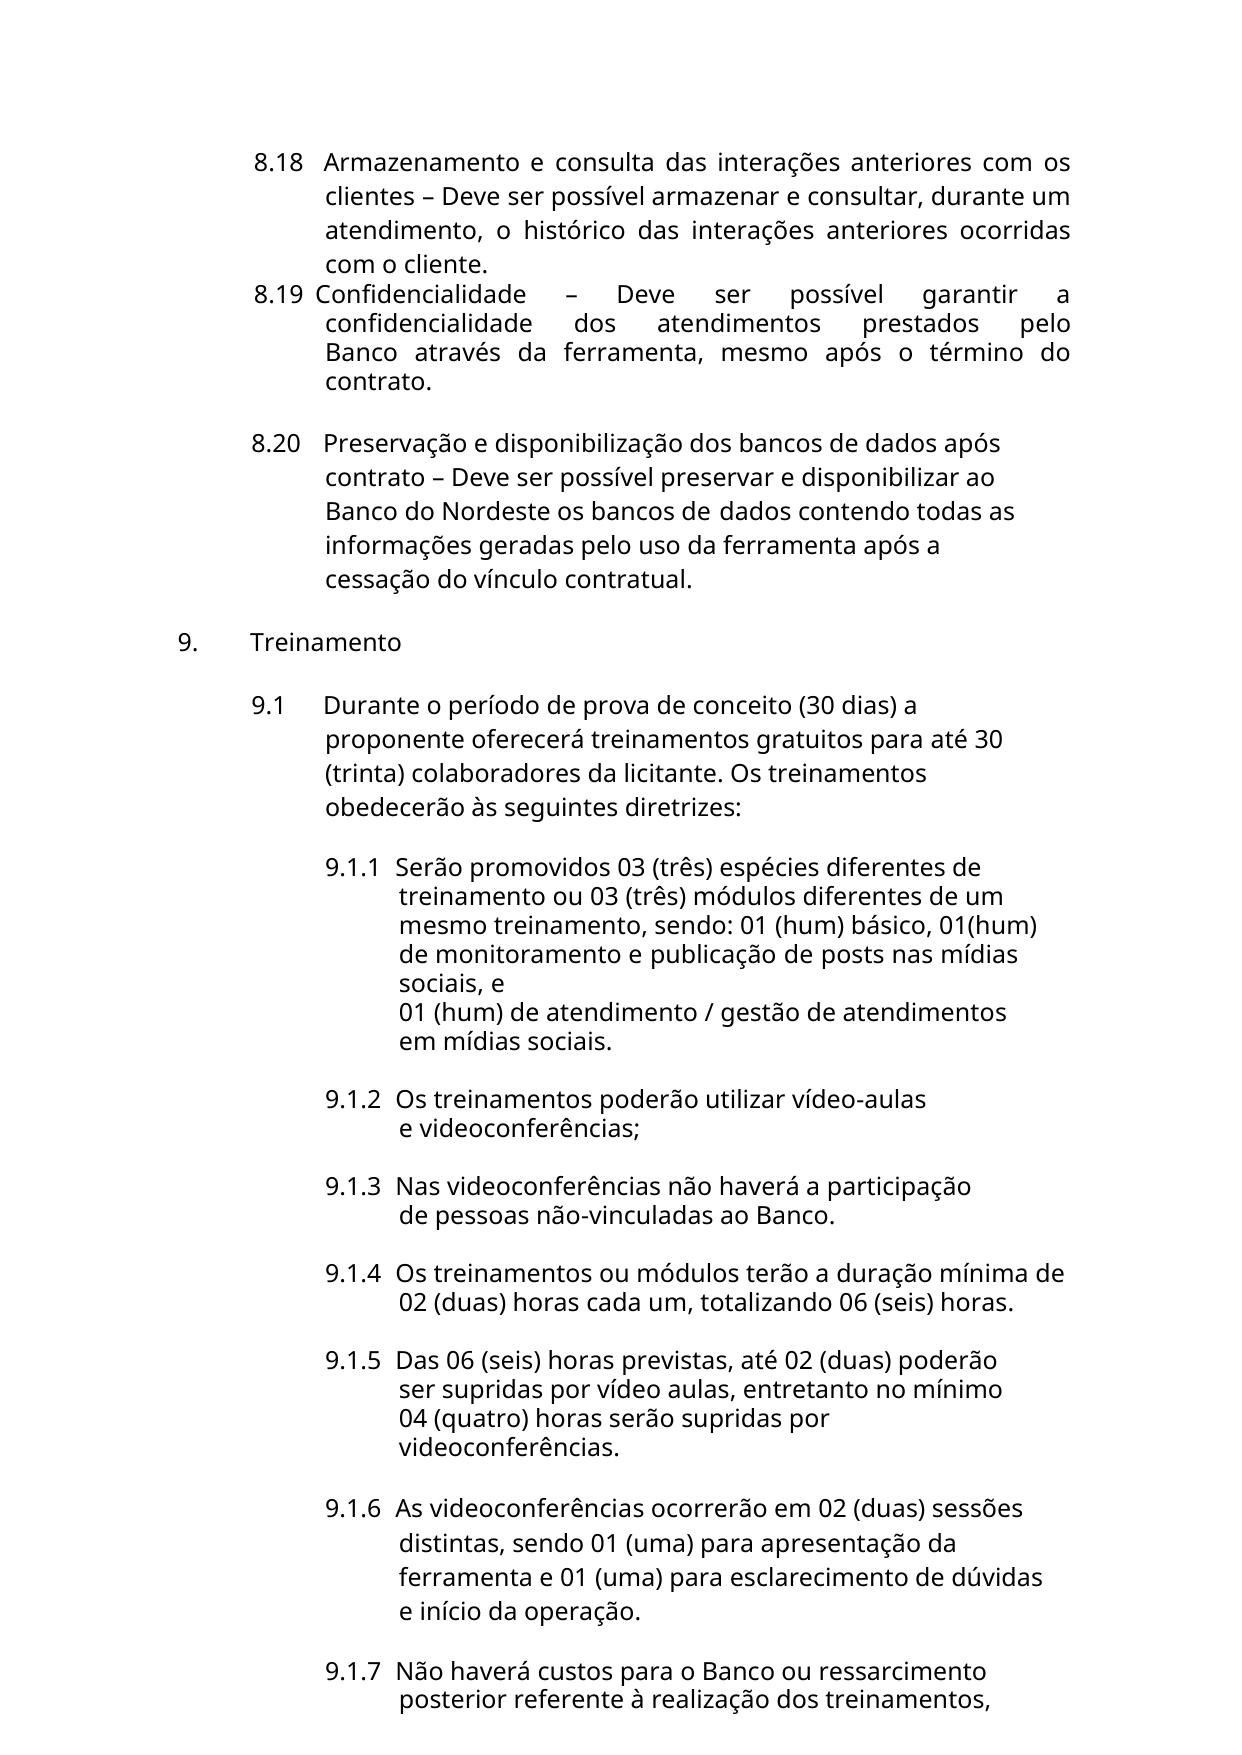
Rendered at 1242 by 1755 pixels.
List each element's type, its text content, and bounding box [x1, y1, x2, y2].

text 9.1 Durante o período de prova de conceito (30 dias) a proponente oferecerá treinamentos gratuitos para até 30 (trinta) colaboradores da licitante. Os treinamentos obedecerão às seguintes diretrizes: [251, 688, 1039, 824]
text 8.20 Preservação e disponibilização dos bancos de dados após contrato – Deve ser possível preservar e disponibilizar ao Banco do Nordeste os bancos de dados contendo todas as informações geradas pelo uso da ferramenta após a cessação do vínculo contratual. [251, 425, 1047, 596]
text 8.19 Confidencialidade – Deve ser possível garantir a confidencialidade dos atendimentos prestados pelo Banco através da ferramenta, mesmo após o término do contrato. [254, 281, 1071, 397]
text 9. Treinamento [177, 625, 1079, 659]
text 9.1.2 Os treinamentos poderão utilizar vídeo-aulas e videoconferências; [325, 1085, 931, 1143]
text 9.1.7 Não haverá custos para o Banco ou ressarcimento posterior referente à realização dos treinamentos, [325, 1657, 1070, 1715]
text 9.1.1 Serão promovidos 03 (três) espécies diferentes de treinamento ou 03 (três) módulos diferentes de um mesmo treinamento, sendo: 01 (hum) básico, 01(hum) de monitoramento e publicação de posts nas mídias sociais, e [325, 853, 1071, 998]
text 8.18 Armazenamento e consulta das interações anteriores com os clientes – Deve ser possível armazenar e consultar, durante um atendimento, o histórico das interações anteriores ocorridas com o cliente. [254, 144, 1071, 281]
text 01 (hum) de atendimento / gestão de atendimentos em mídias sociais. [399, 998, 1031, 1056]
text 9.1.6 As videoconferências ocorrerão em 02 (duas) sessões distintas, sendo 01 (uma) para apresentação da ferramenta e 01 (uma) para esclarecimento de dúvidas e início da operação. [325, 1491, 1045, 1627]
text 9.1.3 Nas videoconferências não haverá a participação de pessoas não-vinculadas ao Banco. [325, 1172, 989, 1230]
text 9.1.5 Das 06 (seis) horas previstas, até 02 (duas) poderão ser supridas por vídeo aulas, entretanto no mínimo 04 (quatro) horas serão supridas por videoconferências. [325, 1347, 1024, 1462]
text 9.1.4 Os treinamentos ou módulos terão a duração mínima de 02 (duas) horas cada um, totalizando 06 (seis) horas. [325, 1259, 1070, 1317]
